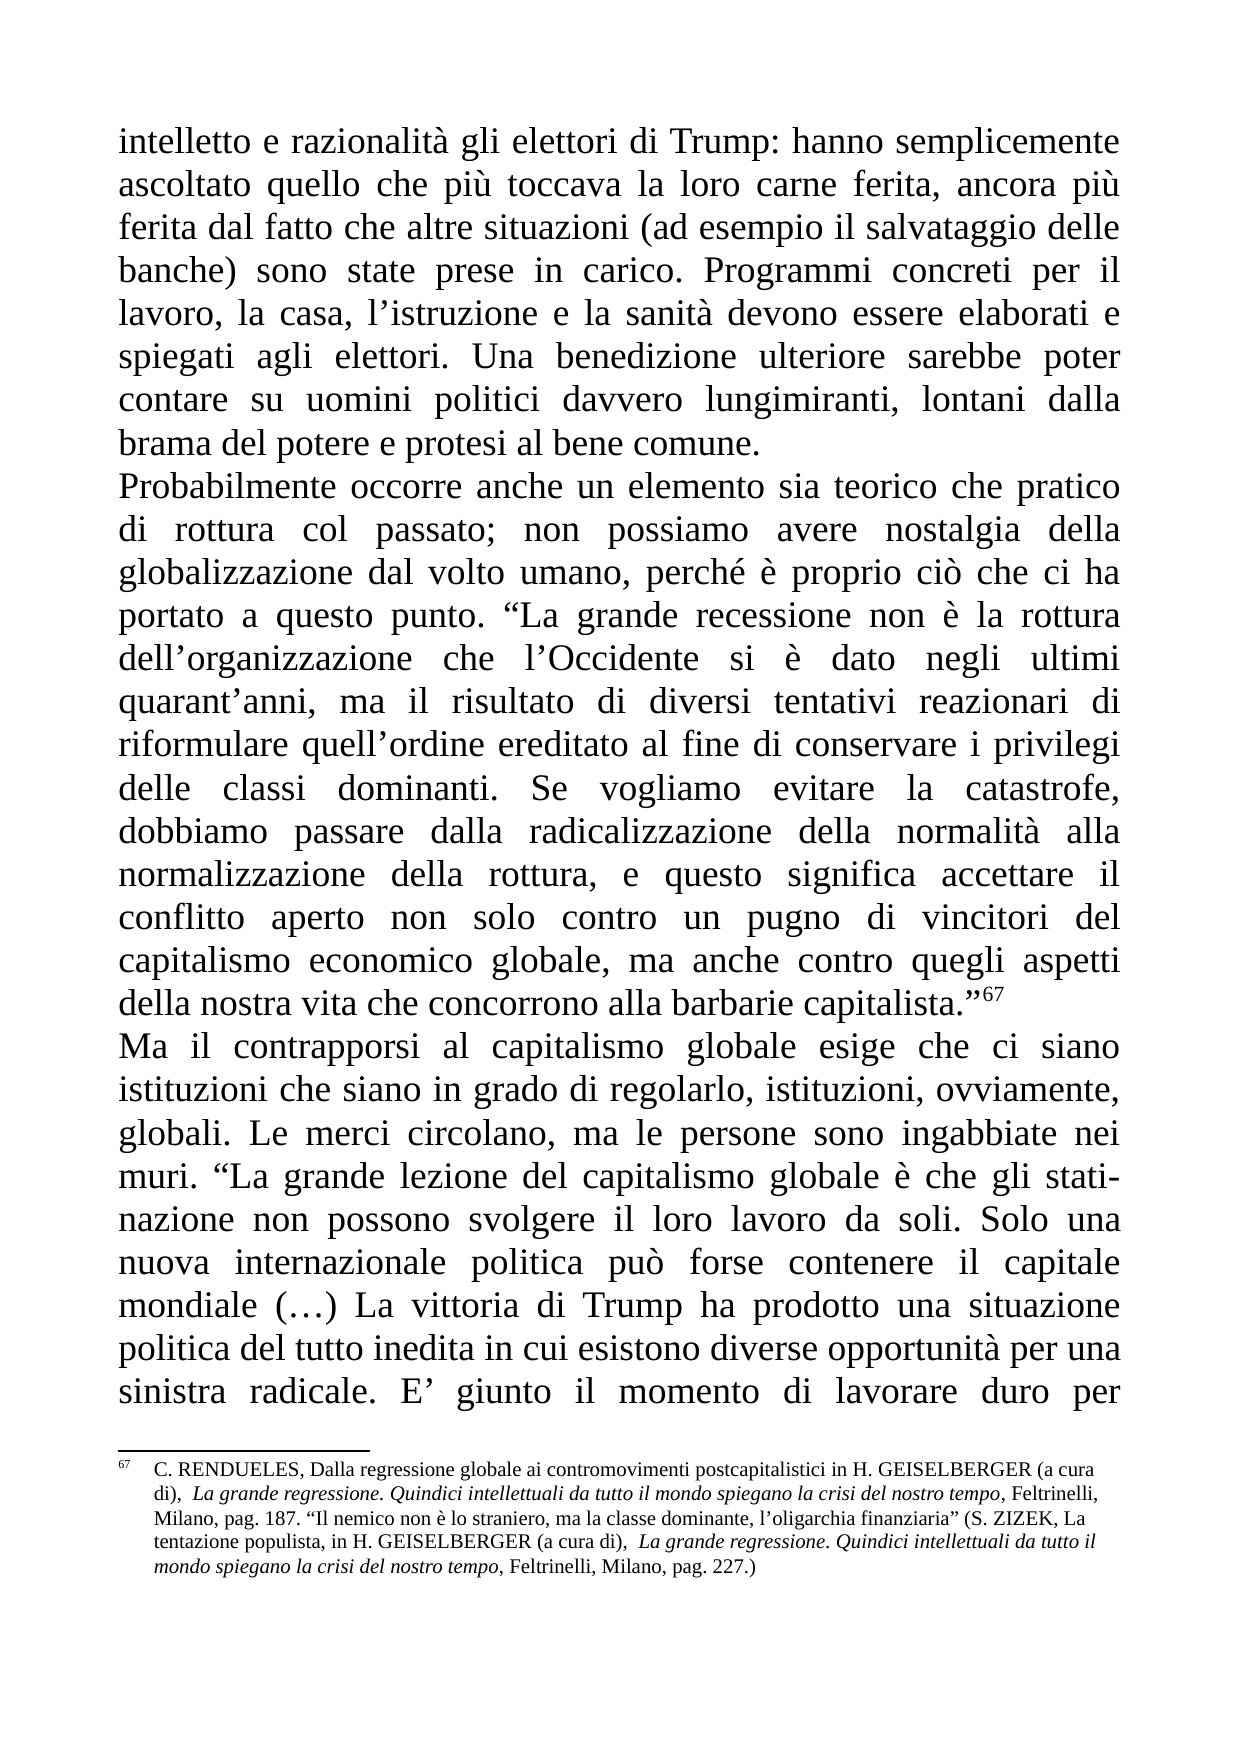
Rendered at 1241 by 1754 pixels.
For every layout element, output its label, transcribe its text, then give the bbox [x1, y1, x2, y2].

text Ma il contrapporsi al capitalismo globale esige che ci siano istituzioni che siano in grado di regolarlo, istituzioni, ovviamente, globali. Le merci circolano, ma le persone sono ingabbiate nei muri. “La grande lezione del capitalismo globale è che gli stati-nazione non possono svolgere il loro lavoro da soli. Solo una nuova internazionale politica può forse contenere il capitale mondiale (…) La vittoria di Trump ha prodotto una situazione politica del tutto inedita in cui esistono diverse opportunità per una sinistra radicale. E’ giunto il momento di lavorare duro per [118, 1024, 1122, 1412]
text C. RENDUELES, Dalla regressione globale ai contromovimenti postcapitalistici in H. GEISELBERGER (a cura di), La grande regressione. Quindici intellettuali da tutto il mondo spiegano la crisi del nostro tempo, Feltrinelli, Milano, pag. 187. “Il nemico non è lo straniero, ma la classe dominante, l’oligarchia finanziaria” (S. ZIZEK, La tentazione populista, in H. GEISELBERGER (a cura di), La grande regressione. Quindici intellettuali da tutto il mondo spiegano la crisi del nostro tempo, Feltrinelli, Milano, pag. 227.) [118, 1457, 1122, 1578]
text Probabilmente occorre anche un elemento sia teorico che pratico di rottura col passato; non possiamo avere nostalgia della globalizzazione dal volto umano, perché è proprio ciò che ci ha portato a questo punto. “La grande recessione non è la rottura dell’organizzazione che l’Occidente si è dato negli ultimi quarant’anni, ma il risultato di diversi tentativi reazionari di riformulare quell’ordine ereditato al fine di conservare i privilegi delle classi dominanti. Se vogliamo evitare la catastrofe, dobbiamo passare dalla radicalizzazione della normalità alla normalizzazione della rottura, e questo significa accettare il conflitto aperto non solo contro un pugno di vincitori del capitalismo economico globale, ma anche contro quegli aspetti della nostra vita che concorrono alla barbarie capitalista.” [118, 463, 1122, 1024]
text intelletto e razionalità gli elettori di Trump: hanno semplicemente ascoltato quello che più toccava la loro carne ferita, ancora più ferita dal fatto che altre situazioni (ad esempio il salvataggio delle banche) sono state prese in carico. Programmi concreti per il lavoro, la casa, l’istruzione e la sanità devono essere elaborati e spiegati agli elettori. Una benedizione ulteriore sarebbe poter contare su uomini politici davvero lungimiranti, lontani dalla brama del potere e protesi al bene comune. [118, 118, 1122, 463]
